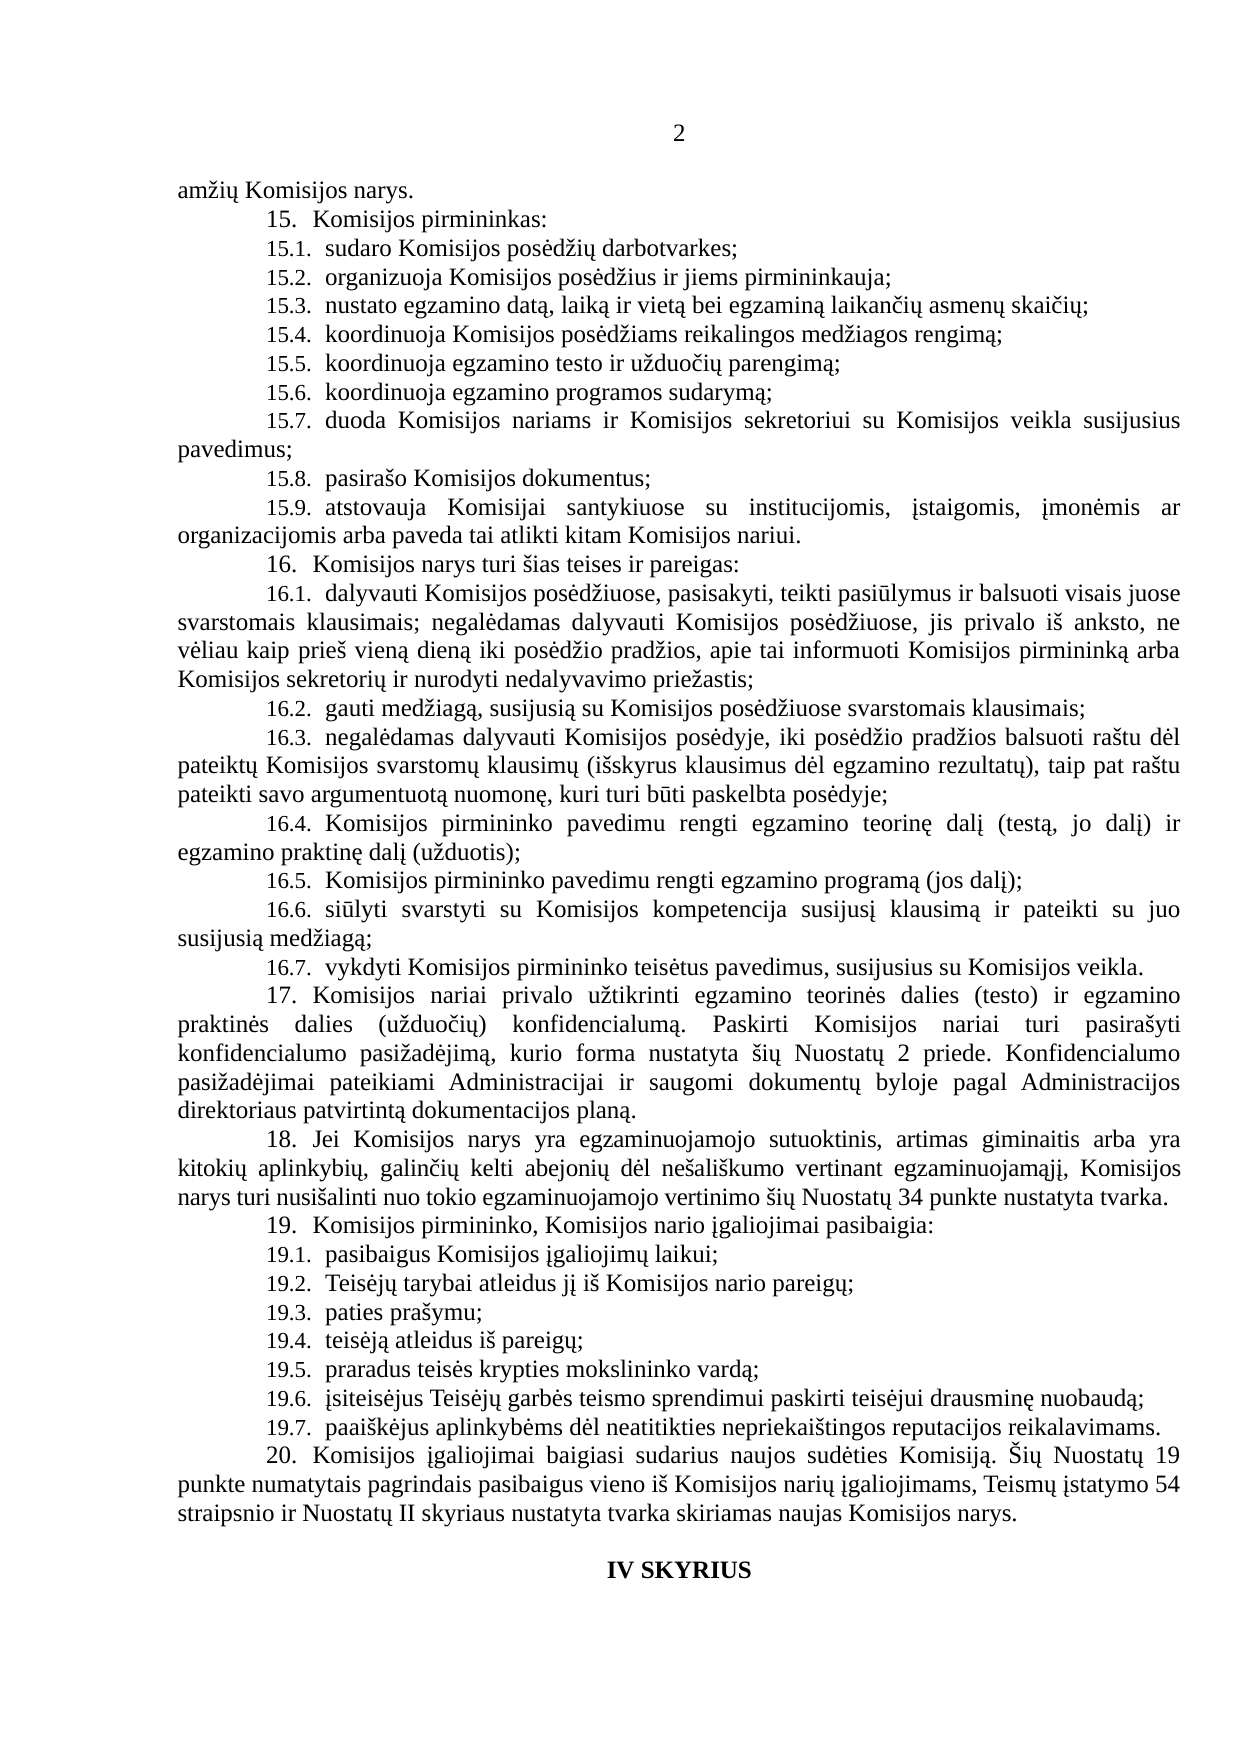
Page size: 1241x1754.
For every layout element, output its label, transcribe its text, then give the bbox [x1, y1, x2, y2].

text 15.7. duoda Komisijos nariams ir Komisijos sekretoriui su Komisijos veikla susijusius pavedimus; [177, 406, 1181, 463]
text 15.5. koordinuoja egzamino testo ir užduočių parengimą; [177, 348, 1181, 377]
text IV SKYRIUS [177, 1556, 1181, 1584]
text 19.5. praradus teisės krypties mokslininko vardą; [177, 1354, 1181, 1383]
text 16. Komisijos narys turi šias teises ir pareigas: [177, 549, 1181, 578]
text 16.5. Komisijos pirmininko pavedimu rengti egzamino programą (jos dalį); [177, 866, 1181, 894]
text 15.4. koordinuoja Komisijos posėdžiams reikalingos medžiagos rengimą; [177, 319, 1181, 348]
text 19.2. Teisėjų tarybai atleidus jį iš Komisijos nario pareigų; [177, 1268, 1181, 1297]
text 19.6. įsiteisėjus Teisėjų garbės teismo sprendimui paskirti teisėjui drausminę nuobaudą; [177, 1383, 1181, 1412]
text 19.7. paaiškėjus aplinkybėms dėl neatitikties nepriekaištingos reputacijos reikalavimams. [177, 1412, 1181, 1441]
text 19.4. teisėją atleidus iš pareigų; [177, 1326, 1181, 1354]
text 16.1. dalyvauti Komisijos posėdžiuose, pasisakyti, teikti pasiūlymus ir balsuoti visais juose svarstomais klausimais; negalėdamas dalyvauti Komisijos posėdžiuose, jis privalo iš anksto, ne vėliau kaip prieš vieną dieną iki posėdžio pradžios, apie tai informuoti Komisijos pirmininką arba Komisijos sekretorių ir nurodyti nedalyvavimo priežastis; [177, 578, 1181, 693]
text 15.1. sudaro Komisijos posėdžių darbotvarkes; [177, 233, 1181, 262]
text 16.2. gauti medžiagą, susijusią su Komisijos posėdžiuose svarstomais klausimais; [177, 693, 1181, 722]
text 15.8. pasirašo Komisijos dokumentus; [177, 463, 1181, 492]
text 19.1. pasibaigus Komisijos įgaliojimų laikui; [177, 1239, 1181, 1268]
text 15. Komisijos pirmininkas: [177, 204, 1181, 233]
text 20. Komisijos įgaliojimai baigiasi sudarius naujos sudėties Komisiją. Šių Nuostatų 19 punkte numatytais pagrindais pasibaigus vieno iš Komisijos narių įgaliojimams, Teismų įstatymo 54 straipsnio ir Nuostatų II skyriaus nustatyta tvarka skiriamas naujas Komisijos narys. [177, 1441, 1181, 1527]
text 19. Komisijos pirmininko, Komisijos nario įgaliojimai pasibaigia: [177, 1211, 1181, 1239]
text 15.6. koordinuoja egzamino programos sudarymą; [177, 377, 1181, 406]
text 18. Jei Komisijos narys yra egzaminuojamojo sutuoktinis, artimas giminaitis arba yra kitokių aplinkybių, galinčių kelti abejonių dėl nešališkumo vertinant egzaminuojamąjį, Komisijos narys turi nusišalinti nuo tokio egzaminuojamojo vertinimo šių Nuostatų 34 punkte nustatyta tvarka. [177, 1124, 1181, 1211]
text 19.3. paties prašymu; [177, 1297, 1181, 1326]
text 16.4. Komisijos pirmininko pavedimu rengti egzamino teorinę dalį (testą, jo dalį) ir egzamino praktinę dalį (užduotis); [177, 808, 1181, 866]
text 16.7. vykdyti Komisijos pirmininko teisėtus pavedimus, susijusius su Komisijos veikla. [177, 952, 1181, 981]
text 15.9. atstovauja Komisijai santykiuose su institucijomis, įstaigomis, įmonėmis ar organizacijomis arba paveda tai atlikti kitam Komisijos nariui. [177, 492, 1181, 549]
text 15.3. nustato egzamino datą, laiką ir vietą bei egzaminą laikančių asmenų skaičių; [177, 291, 1181, 319]
text amžių Komisijos narys. [177, 176, 1181, 204]
text 16.6. siūlyti svarstyti su Komisijos kompetencija susijusį klausimą ir pateikti su juo susijusią medžiagą; [177, 894, 1181, 952]
text 17. Komisijos nariai privalo užtikrinti egzamino teorinės dalies (testo) ir egzamino praktinės dalies (užduočių) konfidencialumą. Paskirti Komisijos nariai turi pasirašyti konfidencialumo pasižadėjimą, kurio forma nustatyta šių Nuostatų 2 priede. Konfidencialumo pasižadėjimai pateikiami Administracijai ir saugomi dokumentų byloje pagal Administracijos direktoriaus patvirtintą dokumentacijos planą. [177, 981, 1181, 1124]
text 16.3. negalėdamas dalyvauti Komisijos posėdyje, iki posėdžio pradžios balsuoti raštu dėl pateiktų Komisijos svarstomų klausimų (išskyrus klausimus dėl egzamino rezultatų), taip pat raštu pateikti savo argumentuotą nuomonę, kuri turi būti paskelbta posėdyje; [177, 722, 1181, 808]
text 15.2. organizuoja Komisijos posėdžius ir jiems pirmininkauja; [177, 262, 1181, 291]
